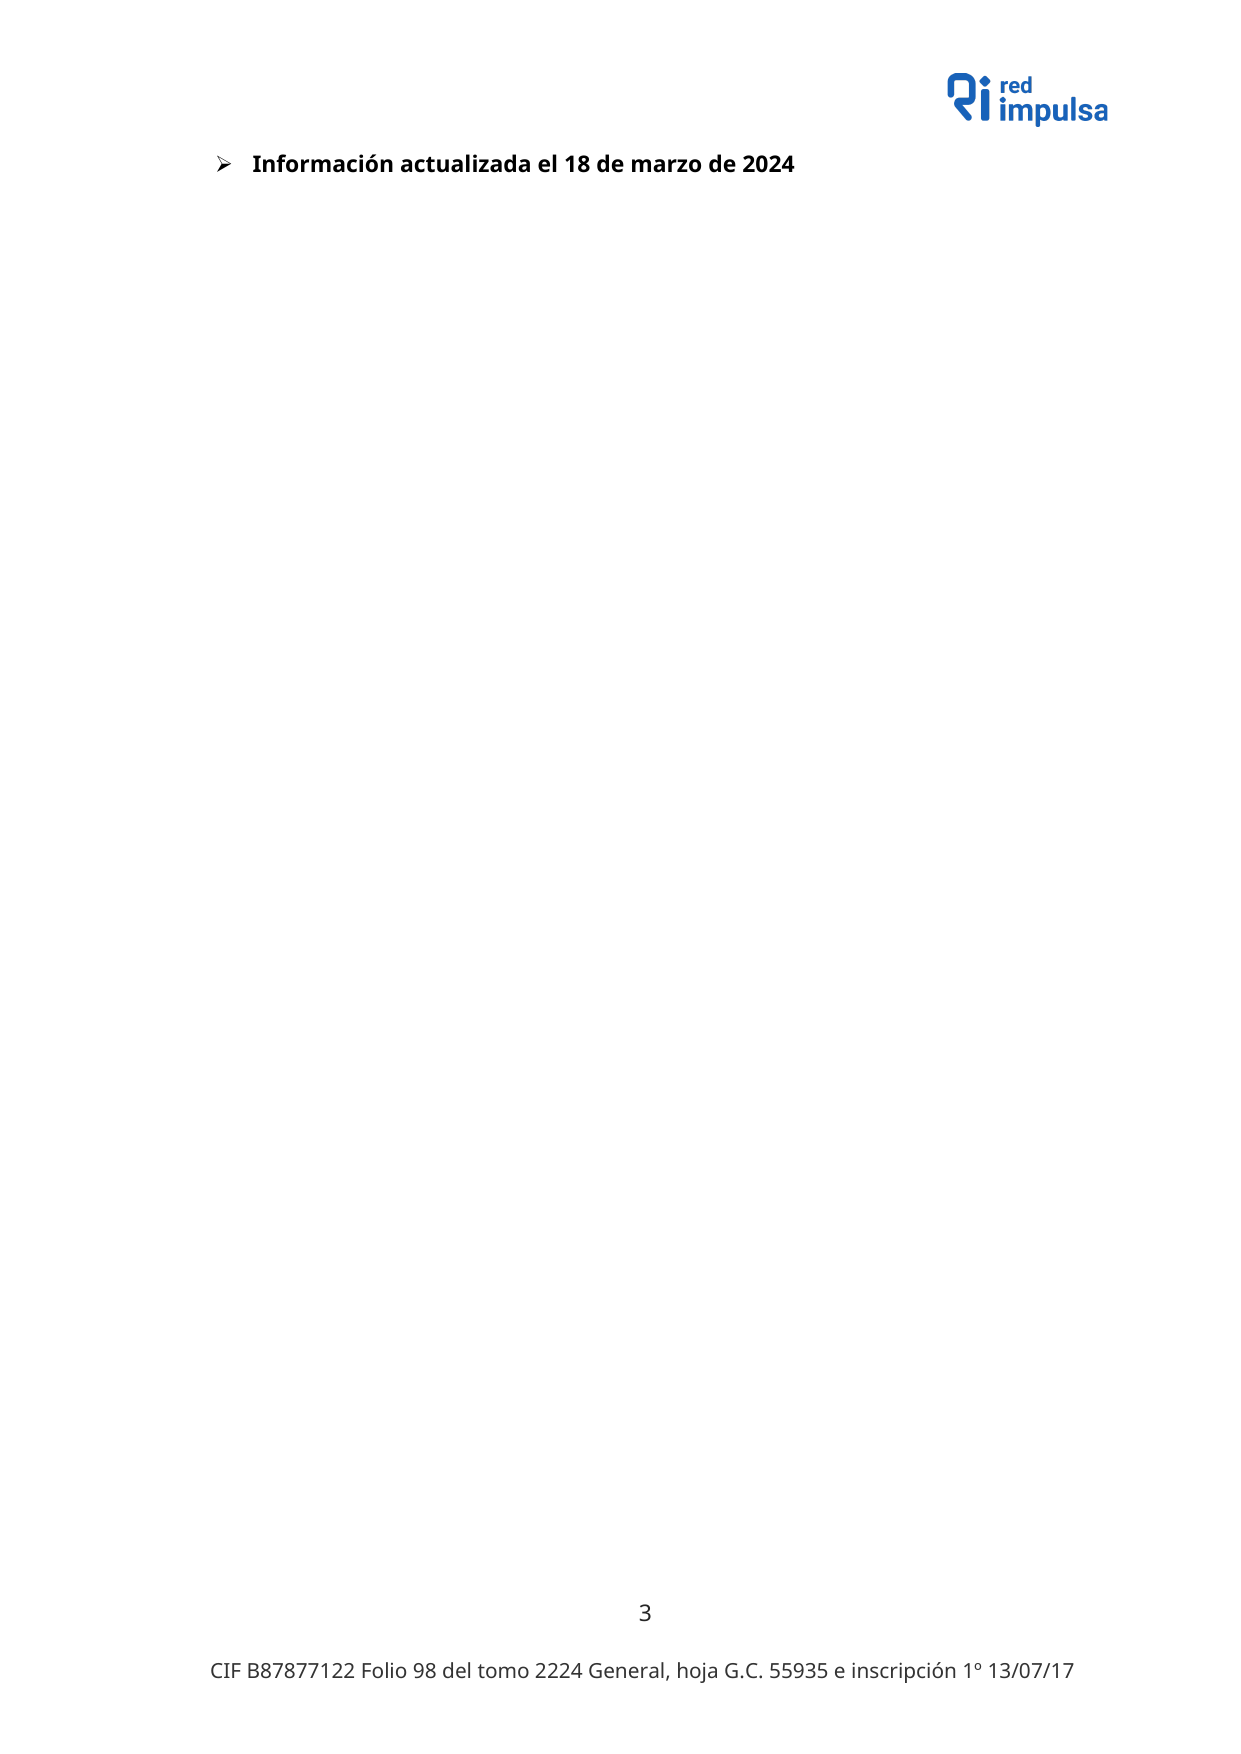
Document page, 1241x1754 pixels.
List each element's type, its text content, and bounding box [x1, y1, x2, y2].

list Información actualizada el 18 de marzo de 2024 [215, 148, 1107, 179]
